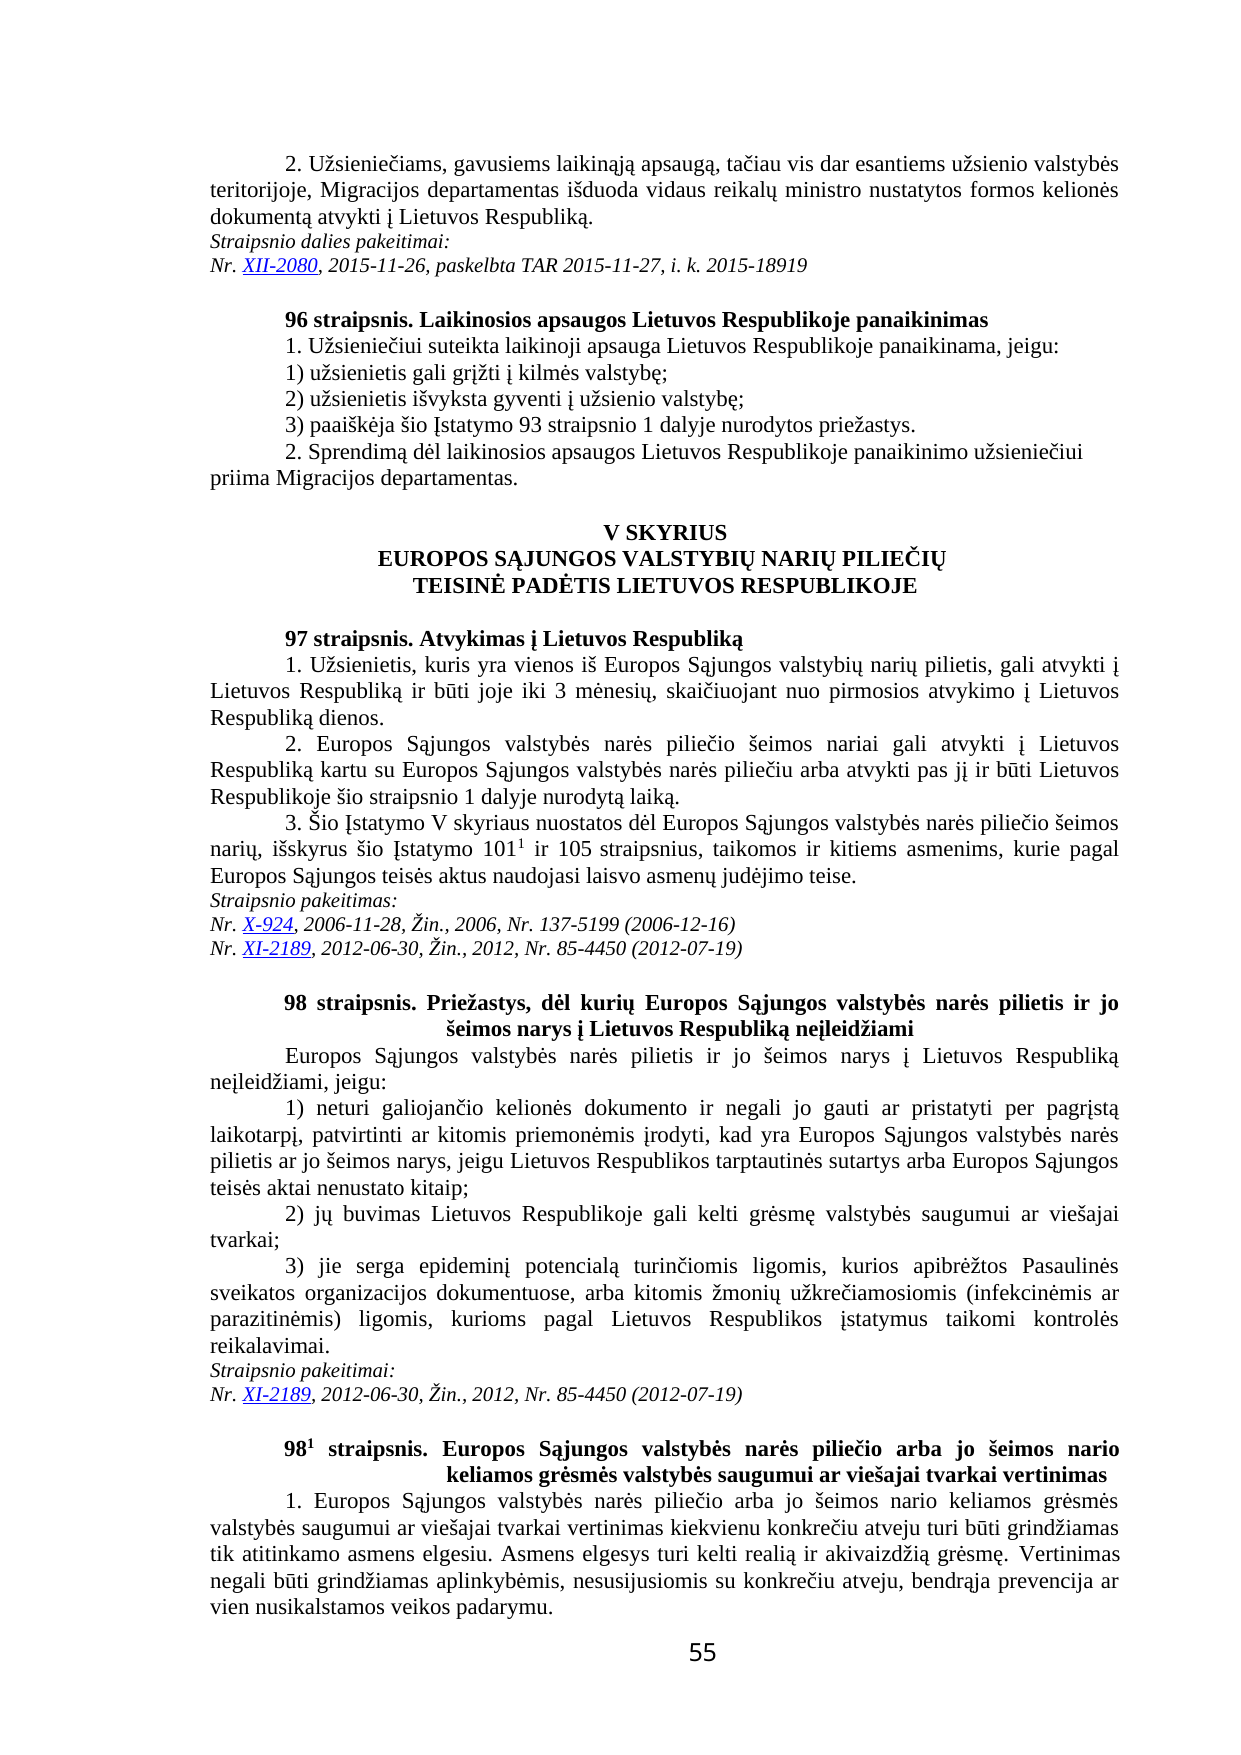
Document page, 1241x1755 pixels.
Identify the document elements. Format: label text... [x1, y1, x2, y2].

text Nr. X-924, 2006-11-28, Žin., 2006, Nr. 137-5199 (2006-12-16) [210, 912, 1120, 936]
text 2. Sprendimą dėl laikinosios apsaugos Lietuvos Respublikoje panaikinimo užsieniečiui priima Migracijos departamentas. [210, 438, 1120, 490]
text Straipsnio dalies pakeitimai: [210, 229, 1120, 253]
text 1) užsienietis gali grįžti į kilmės valstybę; [210, 359, 1120, 385]
text Straipsnio pakeitimas: [210, 888, 1120, 912]
text 3. Šio Įstatymo V skyriaus nuostatos dėl Europos Sąjungos valstybės narės piliečio šeimos narių, išskyrus šio Įstatymo 1011 ir 105 straipsnius, taikomos ir kitiems asmenims, kurie pagal Europos Sąjungos teisės aktus naudojasi laisvo asmenų judėjimo teise. [210, 809, 1120, 888]
text Europos Sąjungos valstybės narės pilietis ir jo šeimos narys į Lietuvos Respubliką neįleidžiami, jeigu: [210, 1042, 1120, 1094]
text 2) užsienietis išvyksta gyventi į užsienio valstybę; [210, 385, 1120, 411]
text 2. Europos Sąjungos valstybės narės piliečio šeimos nariai gali atvykti į Lietuvos Respubliką kartu su Europos Sąjungos valstybės narės piliečiu arba atvykti pas jį ir būti Lietuvos Respublikoje šio straipsnio 1 dalyje nurodytą laiką. [210, 730, 1120, 809]
text TEISINĖ PADĖTIS LIETUVOS RESPUBLIKOJE [210, 572, 1120, 598]
text 3) jie serga epideminį potencialą turinčiomis ligomis, kurios apibrėžtos Pasaulinės sveikatos organizacijos dokumentuose, arba kitomis žmonių užkrečiamosiomis (infekcinėmis ar parazitinėmis) ligomis, kurioms pagal Lietuvos Respublikos įstatymus taikomi kontrolės reikalavimai. [210, 1253, 1120, 1358]
text 97 straipsnis. Atvykimas į Lietuvos Respubliką [210, 624, 1120, 651]
text 1. Užsieniečiui suteikta laikinoji apsauga Lietuvos Respublikoje panaikinama, jeigu: [210, 332, 1120, 359]
text 981 straipsnis. Europos Sąjungos valstybės narės piliečio arba jo šeimos nario keliamos grėsmės valstybės saugumui ar viešajai tvarkai vertinimas [284, 1435, 1120, 1488]
text V SKYRIUS [210, 519, 1120, 546]
text Straipsnio pakeitimai: [210, 1358, 1120, 1382]
text EUROPOS SĄJUNGOS VALSTYBIŲ NARIŲ PILIEČIŲ [210, 546, 1120, 572]
text 1. Europos Sąjungos valstybės narės piliečio arba jo šeimos nario keliamos grėsmės valstybės saugumui ar viešajai tvarkai vertinimas kiekvienu konkrečiu atveju turi būti grindžiamas tik atitinkamo asmens elgesiu. Asmens elgesys turi kelti realią ir akivaizdžią grėsmę. Vertinimas negali būti grindžiamas aplinkybėmis, nesusijusiomis su konkrečiu atveju, bendrąja prevencija ar vien nusikalstamos veikos padarymu. [210, 1488, 1120, 1619]
text Nr. XII-2080, 2015-11-26, paskelbta TAR 2015-11-27, i. k. 2015-18919 [210, 253, 1120, 277]
text 3) paaiškėja šio Įstatymo 93 straipsnio 1 dalyje nurodytos priežastys. [210, 411, 1120, 438]
text 1) neturi galiojančio kelionės dokumento ir negali jo gauti ar pristatyti per pagrįstą laikotarpį, patvirtinti ar kitomis priemonėmis įrodyti, kad yra Europos Sąjungos valstybės narės pilietis ar jo šeimos narys, jeigu Lietuvos Respublikos tarptautinės sutartys arba Europos Sąjungos teisės aktai nenustato kitaip; [210, 1094, 1120, 1200]
text 96 straipsnis. Laikinosios apsaugos Lietuvos Respublikoje panaikinimas [210, 306, 1120, 332]
text 98 straipsnis. Priežastys, dėl kurių Europos Sąjungos valstybės narės pilietis ir jo šeimos narys į Lietuvos Respubliką neįleidžiami [284, 989, 1120, 1042]
text Nr. XI-2189, 2012-06-30, Žin., 2012, Nr. 85-4450 (2012-07-19) [210, 936, 1120, 960]
text 1. Užsienietis, kuris yra vienos iš Europos Sąjungos valstybių narių pilietis, gali atvykti į Lietuvos Respubliką ir būti joje iki 3 mėnesių, skaičiuojant nuo pirmosios atvykimo į Lietuvos Respubliką dienos. [210, 651, 1120, 730]
text Nr. XI-2189, 2012-06-30, Žin., 2012, Nr. 85-4450 (2012-07-19) [210, 1382, 1120, 1406]
text 2. Užsieniečiams, gavusiems laikinąją apsaugą, tačiau vis dar esantiems užsienio valstybės teritorijoje, Migracijos departamentas išduoda vidaus reikalų ministro nustatytos formos kelionės dokumentą atvykti į Lietuvos Respubliką. [210, 150, 1120, 229]
text 2) jų buvimas Lietuvos Respublikoje gali kelti grėsmę valstybės saugumui ar viešajai tvarkai; [210, 1200, 1120, 1253]
